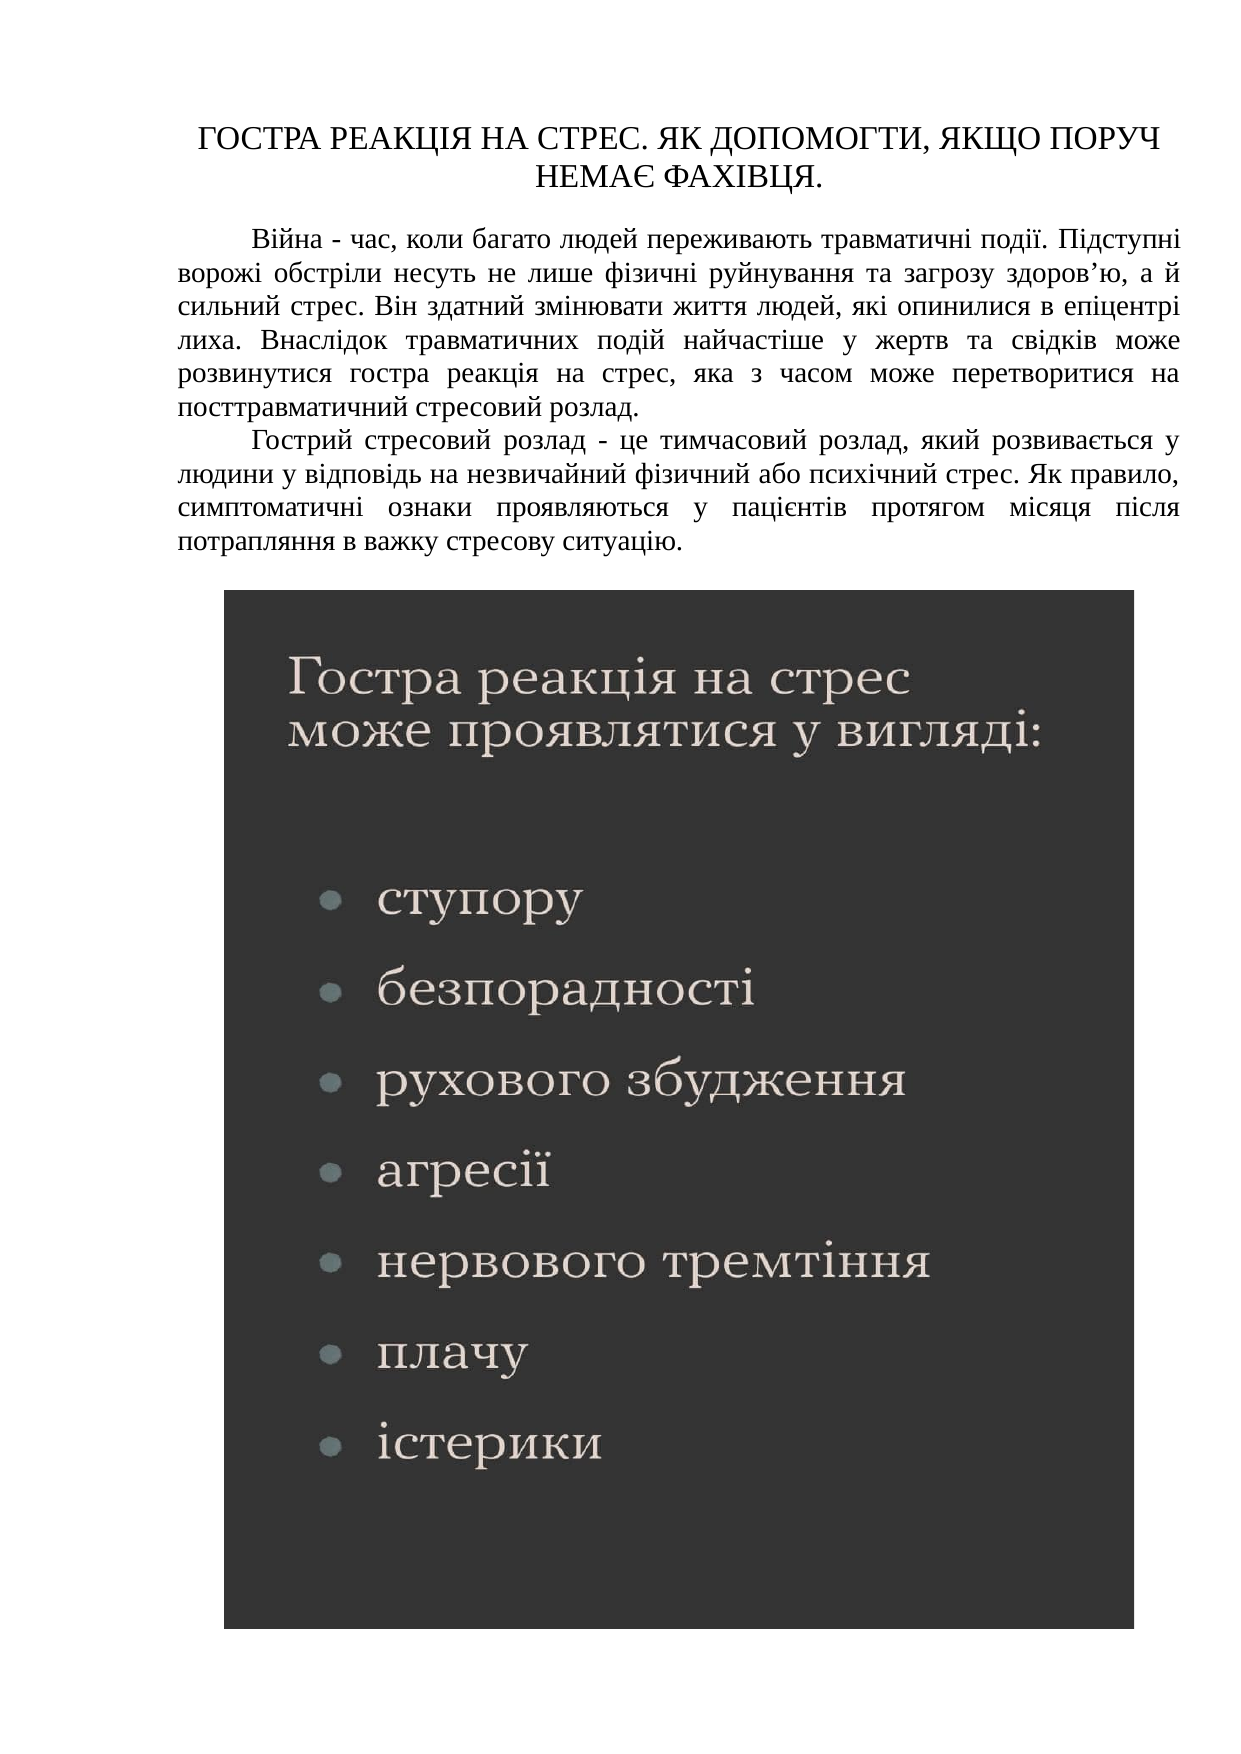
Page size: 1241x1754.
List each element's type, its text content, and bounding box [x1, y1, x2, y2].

text Війна - час, коли багато людей переживають травматичні події. Підступні ворожі обстріли несуть не лише фізичні руйнування та загрозу здоров’ю, а й сильний стрес. Він здатний змінювати життя людей, які опинилися в епіцентрі лиха. Внаслідок травматичних подій найчастіше у жертв та свідків може розвинутися гостра реакція на стрес, яка з часом може перетворитися на посттравматичний стресовий розлад. [177, 221, 1181, 422]
picture [224, 590, 1135, 1629]
text ГОСТРА РЕАКЦІЯ НА СТРЕС. ЯК ДОПОМОГТИ, ЯКЩО ПОРУЧ НЕМАЄ ФАХІВЦЯ. [177, 118, 1181, 195]
text Гострий стресовий розлад - це тимчасовий розлад, який розвивається у людини у відповідь на незвичайний фізичний або психічний стрес. Як правило, симптоматичні ознаки проявляються у пацієнтів протягом місяця після потрапляння в важку стресову ситуацію. [177, 422, 1181, 557]
